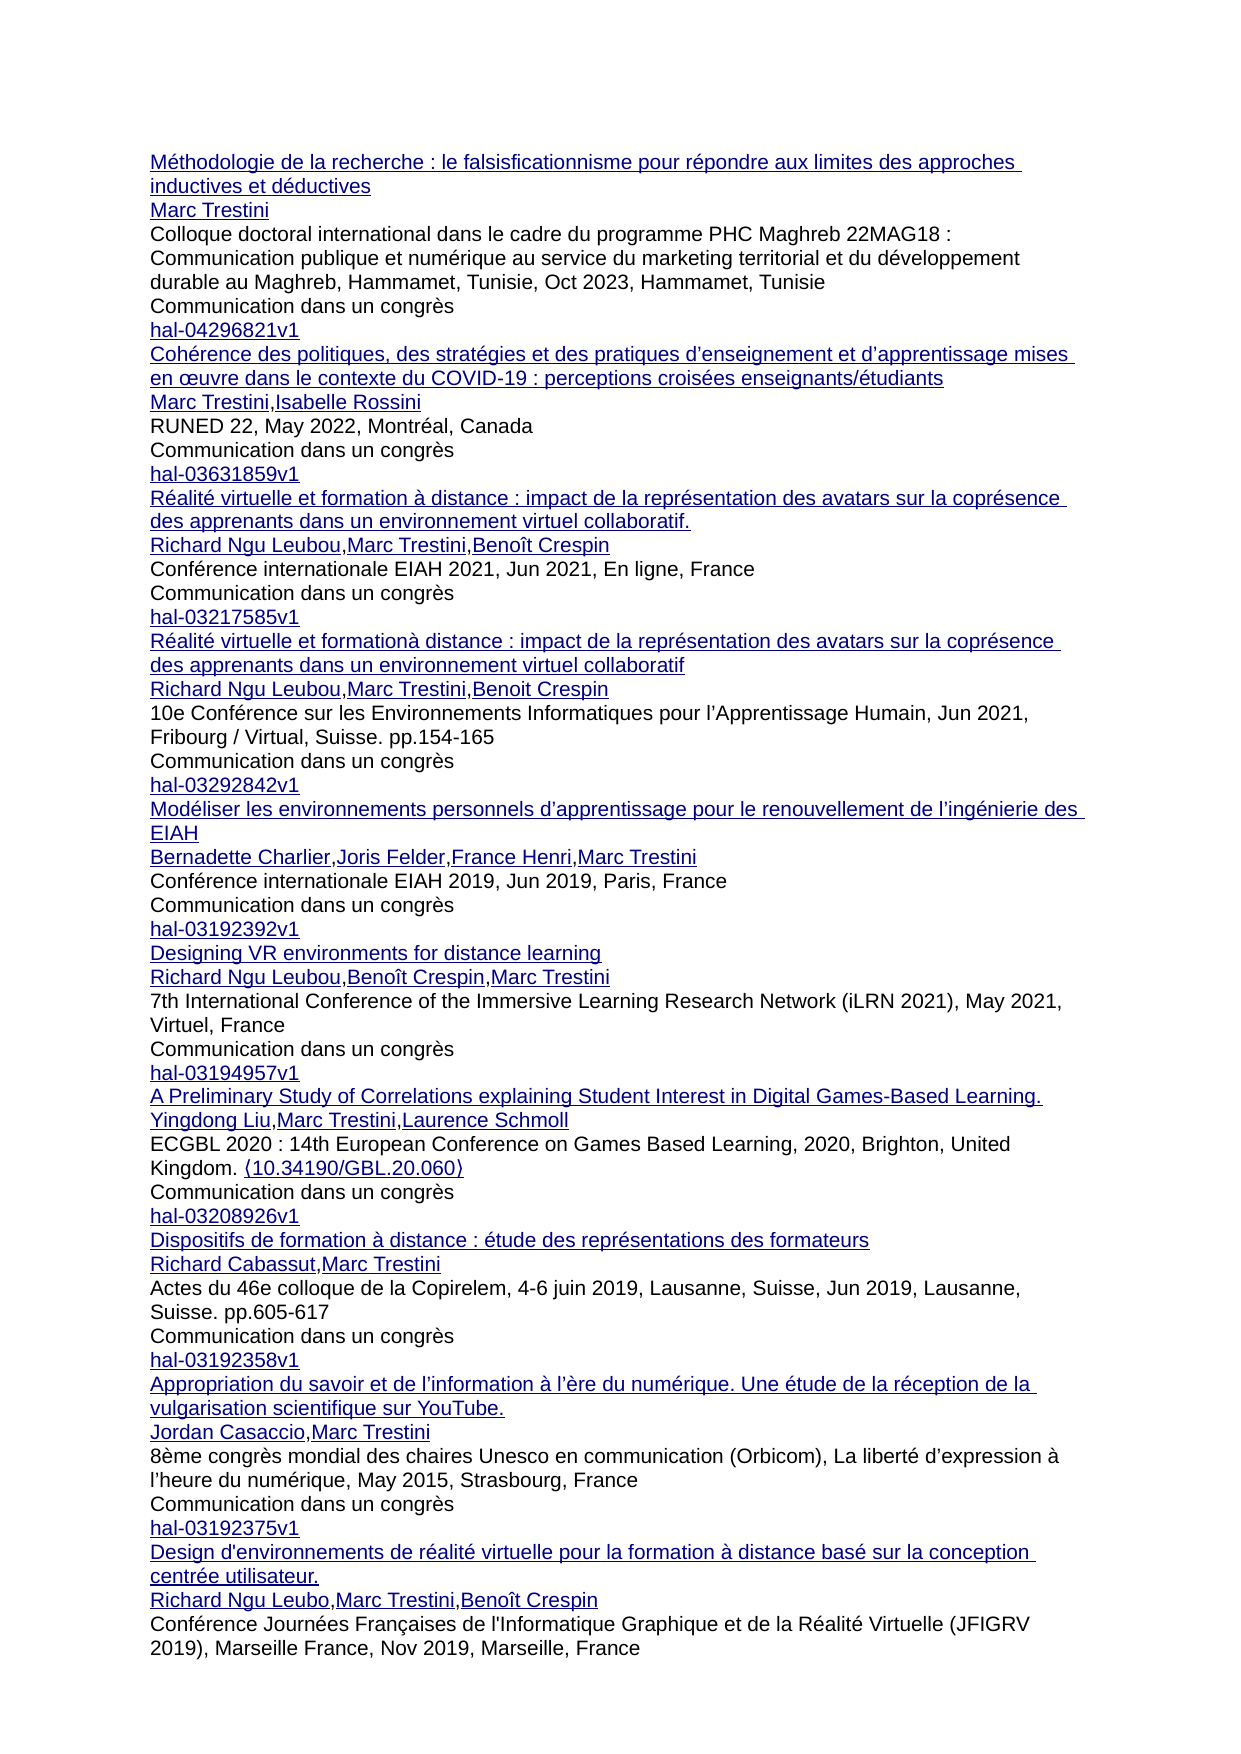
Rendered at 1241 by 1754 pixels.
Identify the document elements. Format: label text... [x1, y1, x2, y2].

table_cell Cohérence des politiques, des stratégies et des pratiques d’enseignement et d’apprentissage mises en œuvre dans le contexte du COVID-19 : perceptions croisées enseignants/étudiants Marc Trestini,Isabelle Rossini RUNED 22, May 2022, Montréal, Canada Communication dans un congrès hal-03631859v1 [150, 342, 1090, 485]
table_cell Modéliser les environnements personnels d’apprentissage pour le renouvellement de l’ingénierie des EIAH Bernadette Charlier,Joris Felder,France Henri,Marc Trestini Conférence internationale EIAH 2019, Jun 2019, Paris, France Communication dans un congrès hal-03192392v1 [150, 797, 1090, 941]
table_cell Appropriation du savoir et de l’information à l’ère du numérique. Une étude de la réception de la vulgarisation scientifique sur YouTube. Jordan Casaccio,Marc Trestini 8ème congrès mondial des chaires Unesco en communication (Orbicom), La liberté d’expression à l’heure du numérique, May 2015, Strasbourg, France Communication dans un congrès hal-03192375v1 [150, 1372, 1090, 1539]
table_cell A Preliminary Study of Correlations explaining Student Interest in Digital Games-Based Learning. Yingdong Liu,Marc Trestini,Laurence Schmoll ECGBL 2020 : 14th European Conference on Games Based Learning, 2020, Brighton, United Kingdom. ⟨10.34190/GBL.20.060⟩ Communication dans un congrès hal-03208926v1 [150, 1084, 1090, 1228]
table_cell Méthodologie de la recherche : le falsisficationnisme pour répondre aux limites des approches inductives et déductives Marc Trestini Colloque doctoral international dans le cadre du programme PHC Maghreb 22MAG18 : Communication publique et numérique au service du marketing territorial et du développement durable au Maghreb, Hammamet, Tunisie, Oct 2023, Hammamet, Tunisie Communication dans un congrès hal-04296821v1 [150, 150, 1090, 342]
table_cell Réalité virtuelle et formationà distance : impact de la représentation des avatars sur la coprésence des apprenants dans un environnement virtuel collaboratif Richard Ngu Leubou,Marc Trestini,Benoit Crespin 10e Conférence sur les Environnements Informatiques pour l’Apprentissage Humain, Jun 2021, Fribourg / Virtual, Suisse. pp.154-165 Communication dans un congrès hal-03292842v1 [150, 629, 1090, 797]
table_cell Réalité virtuelle et formation à distance : impact de la représentation des avatars sur la coprésence des apprenants dans un environnement virtuel collaboratif. Richard Ngu Leubou,Marc Trestini,Benoît Crespin Conférence internationale EIAH 2021, Jun 2021, En ligne, France Communication dans un congrès hal-03217585v1 [150, 485, 1090, 629]
table_cell Design d'environnements de réalité virtuelle pour la formation à distance basé sur la conception centrée utilisateur. Richard Ngu Leubo,Marc Trestini,Benoît Crespin Conférence Journées Françaises de l'Informatique Graphique et de la Réalité Virtuelle (JFIGRV 2019), Marseille France, Nov 2019, Marseille, France [150, 1540, 1090, 1659]
table_cell Dispositifs de formation à distance : étude des représentations des formateurs Richard Cabassut,Marc Trestini Actes du 46e colloque de la Copirelem, 4-6 juin 2019, Lausanne, Suisse, Jun 2019, Lausanne, Suisse. pp.605-617 Communication dans un congrès hal-03192358v1 [150, 1228, 1090, 1372]
table_cell Designing VR environments for distance learning Richard Ngu Leubou,Benoît Crespin,Marc Trestini 7th International Conference of the Immersive Learning Research Network (iLRN 2021), May 2021, Virtuel, France Communication dans un congrès hal-03194957v1 [150, 941, 1090, 1084]
